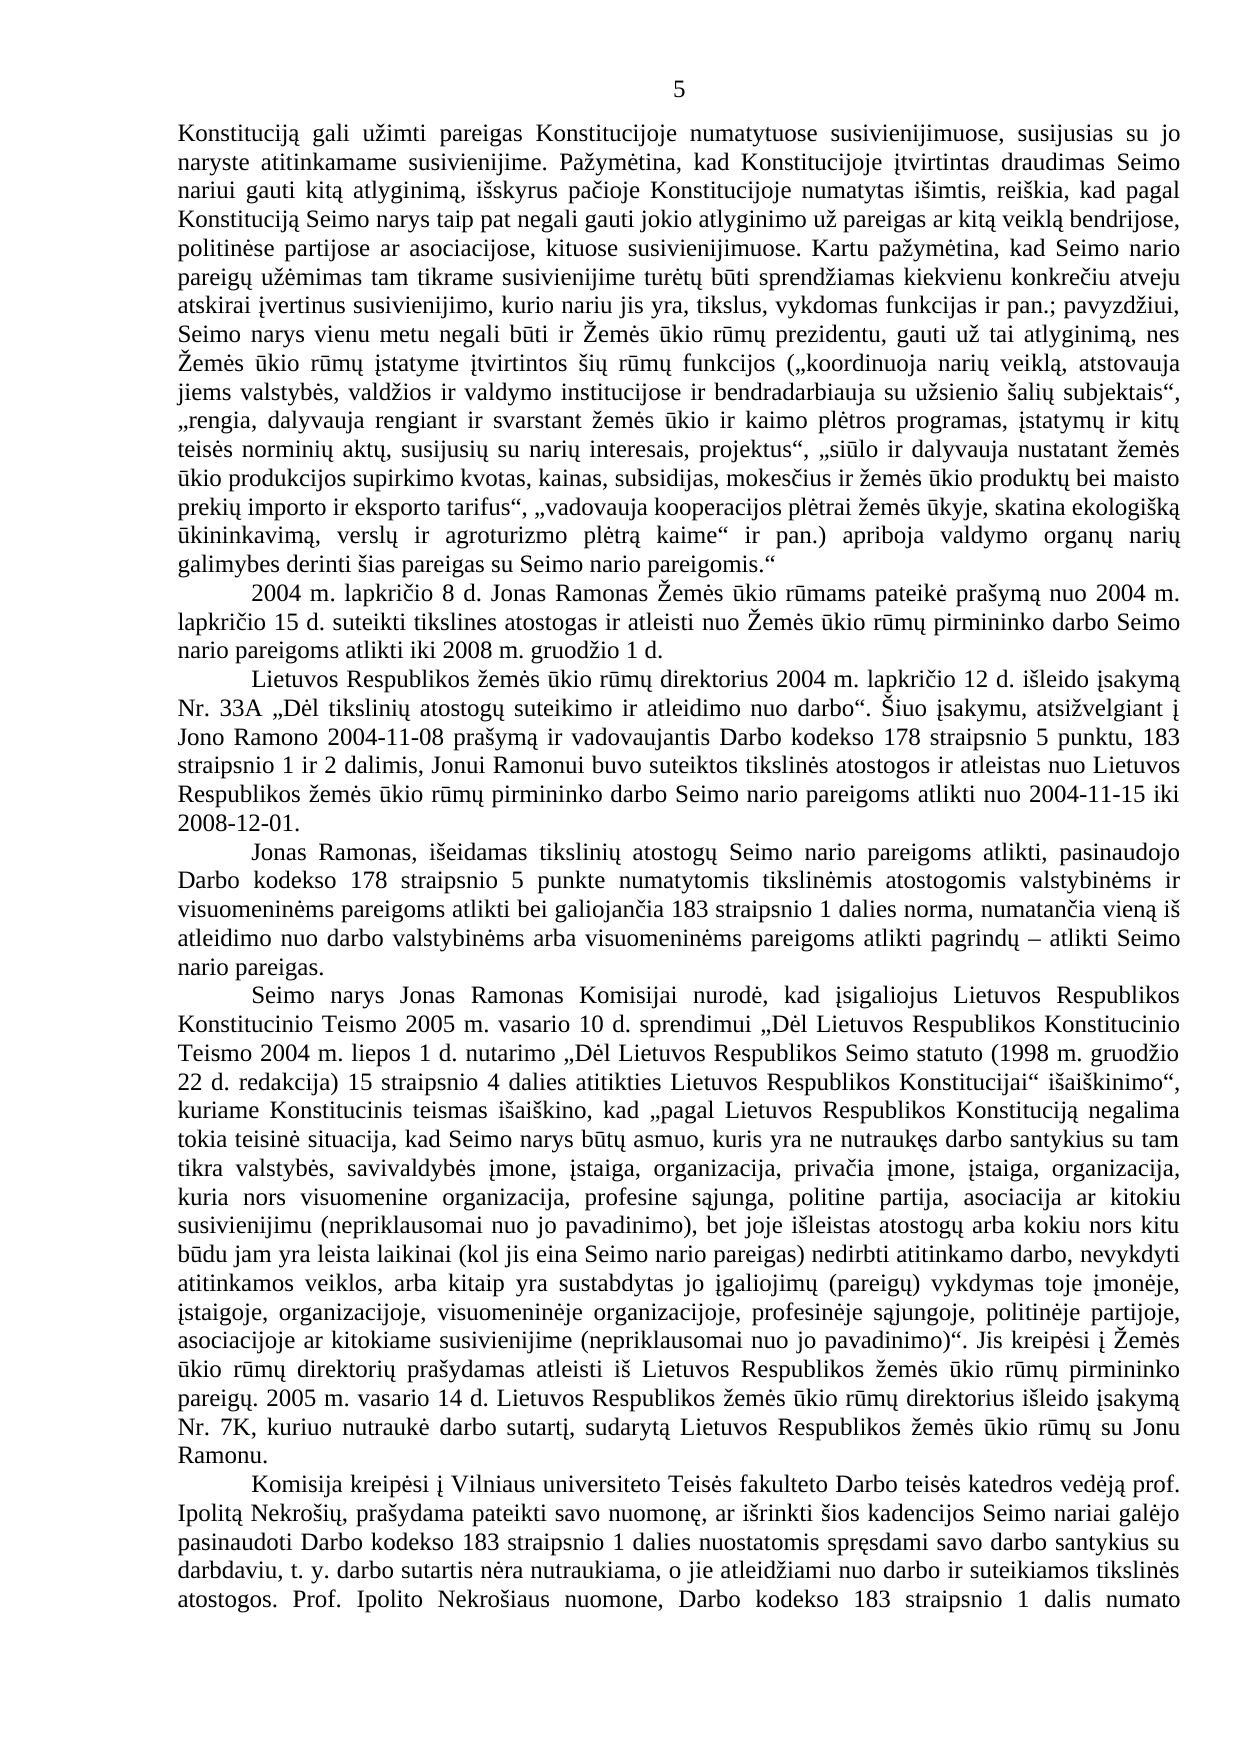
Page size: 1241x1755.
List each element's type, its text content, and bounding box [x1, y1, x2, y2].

text Lietuvos Respublikos žemės ūkio rūmų direktorius 2004 m. lapkričio 12 d. išleido įsakymą Nr. 33A „Dėl tikslinių atostogų suteikimo ir atleidimo nuo darbo“. Šiuo įsakymu, atsižvelgiant į Jono Ramono 2004-11-08 prašymą ir vadovaujantis Darbo kodekso 178 straipsnio 5 punktu, 183 straipsnio 1 ir 2 dalimis, Jonui Ramonui buvo suteiktos tikslinės atostogos ir atleistas nuo Lietuvos Respublikos žemės ūkio rūmų pirmininko darbo Seimo nario pareigoms atlikti nuo 2004-11-15 iki 2008-12-01. [177, 664, 1181, 837]
text Jonas Ramonas, išeidamas tikslinių atostogų Seimo nario pareigoms atlikti, pasinaudojo Darbo kodekso 178 straipsnio 5 punkte numatytomis tikslinėmis atostogomis valstybinėms ir visuomeninėms pareigoms atlikti bei galiojančia 183 straipsnio 1 dalies norma, numatančia vieną iš atleidimo nuo darbo valstybinėms arba visuomeninėms pareigoms atlikti pagrindų – atlikti Seimo nario pareigas. [177, 837, 1181, 981]
text Konstituciją gali užimti pareigas Konstitucijoje numatytuose susivienijimuose, susijusias su jo naryste atitinkamame susivienijime. Pažymėtina, kad Konstitucijoje įtvirtintas draudimas Seimo nariui gauti kitą atlyginimą, išskyrus pačioje Konstitucijoje numatytas išimtis, reiškia, kad pagal Konstituciją Seimo narys taip pat negali gauti jokio atlyginimo už pareigas ar kitą veiklą bendrijose, politinėse partijose ar asociacijose, kituose susivienijimuose. Kartu pažymėtina, kad Seimo nario pareigų užėmimas tam tikrame susivienijime turėtų būti sprendžiamas kiekvienu konkrečiu atveju atskirai įvertinus susivienijimo, kurio nariu jis yra, tikslus, vykdomas funkcijas ir pan.; pavyzdžiui, Seimo narys vienu metu negali būti ir Žemės ūkio rūmų prezidentu, gauti už tai atlyginimą, nes Žemės ūkio rūmų įstatyme įtvirtintos šių rūmų funkcijos („koordinuoja narių veiklą, atstovauja jiems valstybės, valdžios ir valdymo institucijose ir bendradarbiauja su užsienio šalių subjektais“, „rengia, dalyvauja rengiant ir svarstant žemės ūkio ir kaimo plėtros programas, įstatymų ir kitų teisės norminių aktų, susijusių su narių interesais, projektus“, „siūlo ir dalyvauja nustatant žemės ūkio produkcijos supirkimo kvotas, kainas, subsidijas, mokesčius ir žemės ūkio produktų bei maisto prekių importo ir eksporto tarifus“, „vadovauja kooperacijos plėtrai žemės ūkyje, skatina ekologišką ūkininkavimą, verslų ir agroturizmo plėtrą kaime“ ir pan.) apriboja valdymo organų narių galimybes derinti šias pareigas su Seimo nario pareigomis.“ [177, 118, 1181, 578]
text Komisija kreipėsi į Vilniaus universiteto Teisės fakulteto Darbo teisės katedros vedėją prof. Ipolitą Nekrošių, prašydama pateikti savo nuomonę, ar išrinkti šios kadencijos Seimo nariai galėjo pasinaudoti Darbo kodekso 183 straipsnio 1 dalies nuostatomis spręsdami savo darbo santykius su darbdaviu, t. y. darbo sutartis nėra nutraukiama, o jie atleidžiami nuo darbo ir suteikiamos tikslinės atostogos. Prof. Ipolito Nekrošiaus nuomone, Darbo kodekso 183 straipsnio 1 dalis numato [177, 1469, 1181, 1613]
text 2004 m. lapkričio 8 d. Jonas Ramonas Žemės ūkio rūmams pateikė prašymą nuo 2004 m. lapkričio 15 d. suteikti tikslines atostogas ir atleisti nuo Žemės ūkio rūmų pirmininko darbo Seimo nario pareigoms atlikti iki 2008 m. gruodžio 1 d. [177, 578, 1181, 664]
text Seimo narys Jonas Ramonas Komisijai nurodė, kad įsigaliojus Lietuvos Respublikos Konstitucinio Teismo 2005 m. vasario 10 d. sprendimui „Dėl Lietuvos Respublikos Konstitucinio Teismo 2004 m. liepos 1 d. nutarimo „Dėl Lietuvos Respublikos Seimo statuto (1998 m. gruodžio 22 d. redakcija) 15 straipsnio 4 dalies atitikties Lietuvos Respublikos Konstitucijai“ išaiškinimo“, kuriame Konstitucinis teismas išaiškino, kad „pagal Lietuvos Respublikos Konstituciją negalima tokia teisinė situacija, kad Seimo narys būtų asmuo, kuris yra ne nutraukęs darbo santykius su tam tikra valstybės, savivaldybės įmone, įstaiga, organizacija, privačia įmone, įstaiga, organizacija, kuria nors visuomenine organizacija, profesine sąjunga, politine partija, asociacija ar kitokiu susivienijimu (nepriklausomai nuo jo pavadinimo), bet joje išleistas atostogų arba kokiu nors kitu būdu jam yra leista laikinai (kol jis eina Seimo nario pareigas) nedirbti atitinkamo darbo, nevykdyti atitinkamos veiklos, arba kitaip yra sustabdytas jo įgaliojimų (pareigų) vykdymas toje įmonėje, įstaigoje, organizacijoje, visuomeninėje organizacijoje, profesinėje sąjungoje, politinėje partijoje, asociacijoje ar kitokiame susivienijime (nepriklausomai nuo jo pavadinimo)“. Jis kreipėsi į Žemės ūkio rūmų direktorių prašydamas atleisti iš Lietuvos Respublikos žemės ūkio rūmų pirmininko pareigų. 2005 m. vasario 14 d. Lietuvos Respublikos žemės ūkio rūmų direktorius išleido įsakymą Nr. 7K, kuriuo nutraukė darbo sutartį, sudarytą Lietuvos Respublikos žemės ūkio rūmų su Jonu Ramonu. [177, 981, 1181, 1469]
